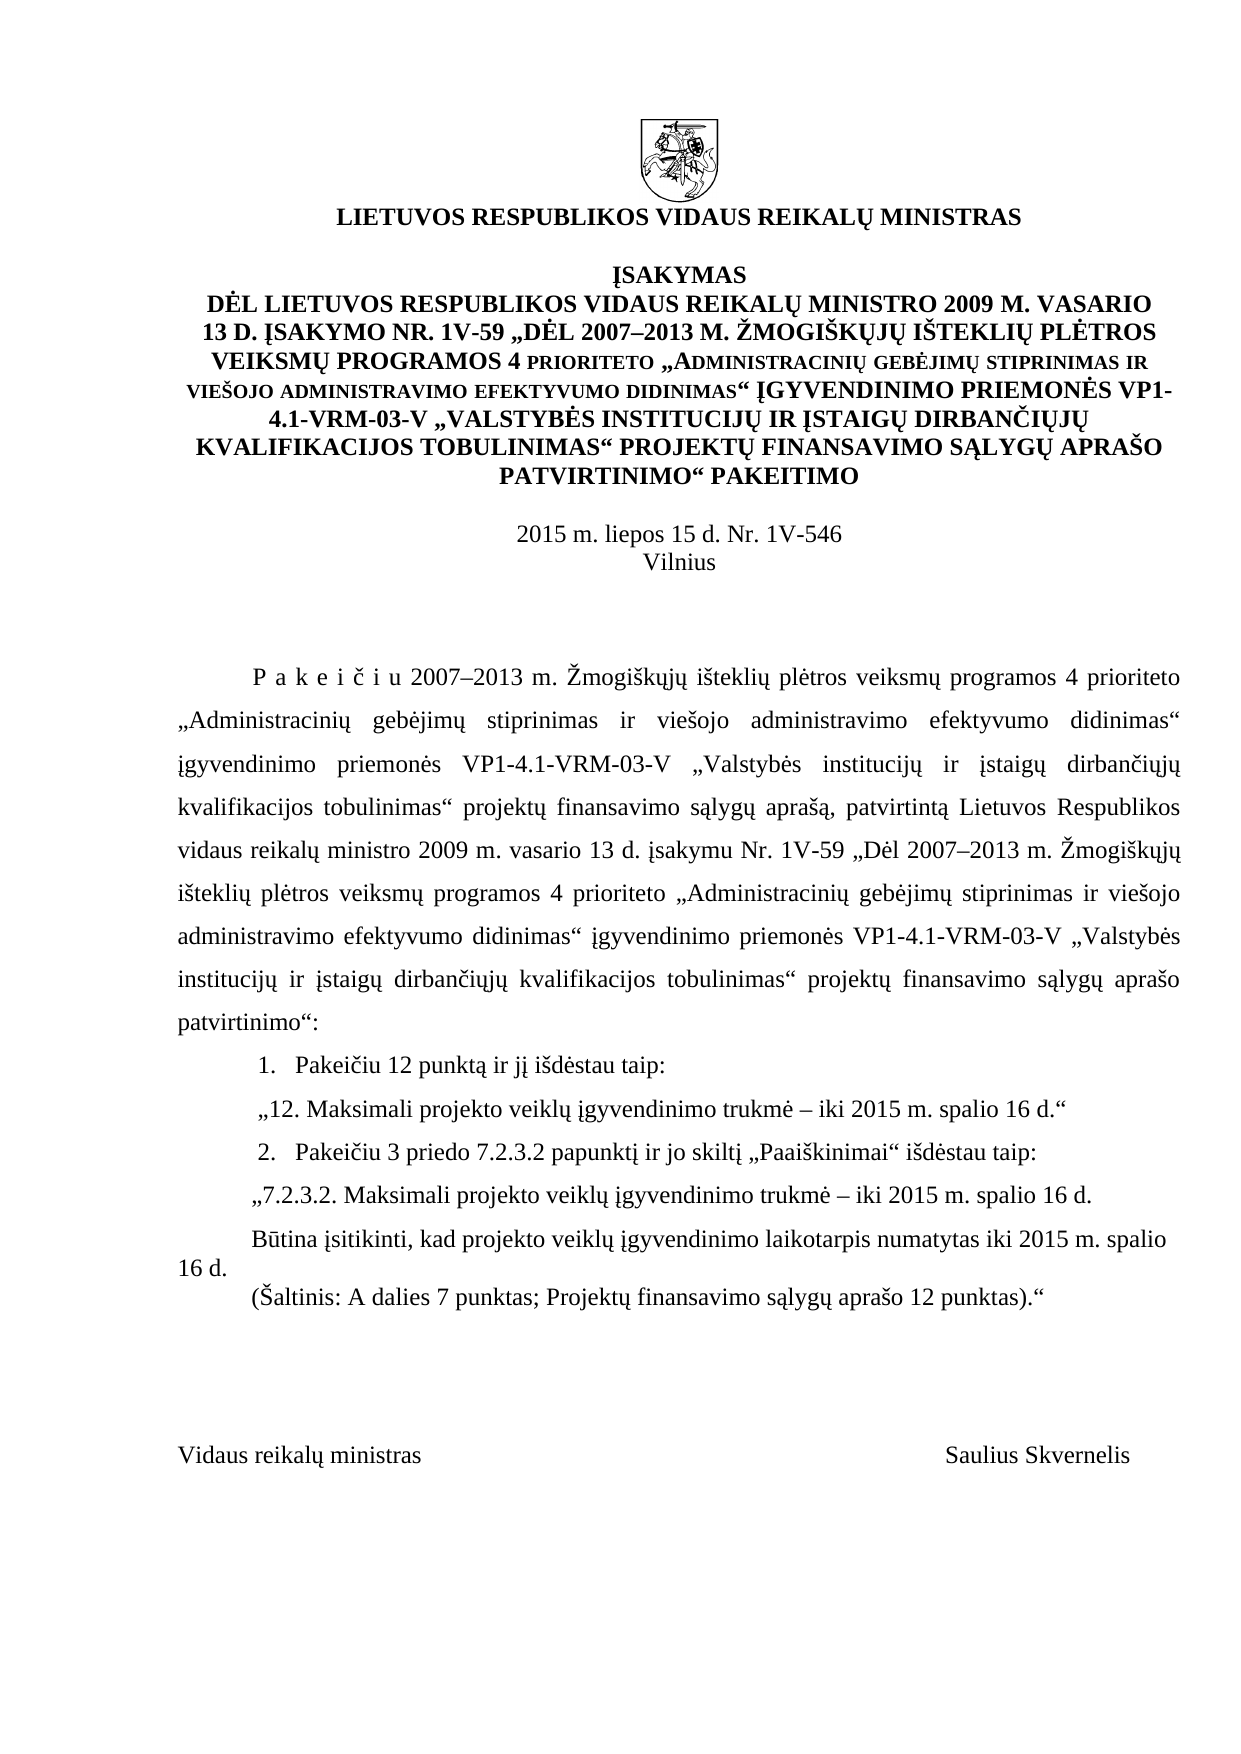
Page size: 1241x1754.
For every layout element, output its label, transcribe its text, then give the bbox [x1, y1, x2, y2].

text DĖL LIETUVOS RESPUBLIKOS VIDAUS REIKALŲ MINISTRO 2009 M. VASARIO 13 D. ĮSAKYMO NR. 1V-59 „DĖL 2007–2013 M. Žmogiškųjų išteklių plėtros veiksmų programos 4 prioriteto „Administracinių gebėjimų stiprinimas ir viešojo administravimo efektyvumo didinimas“ ĮGYVENDINIMO priemonės VP1-4.1-VRM-03-V „Valstybės institucijų ir įstaigų dirbančiųjų kvalifikacijos tobulinimas“ PROJEKTŲ FINANSAVIMO SĄLYGŲ APRAŠO PATVIRTINIMO“ PAKEITIMO [177, 289, 1181, 490]
text „12. Maksimali projekto veiklų įgyvendinimo trukmė – iki 2015 m. spalio 16 d.“ [177, 1094, 1181, 1122]
text LIETUVOS RESPUBLIKOS VIDAUS REIKALŲ MINISTRAS [177, 202, 1181, 231]
text P a k e i č i u 2007–2013 m. Žmogiškųjų išteklių plėtros veiksmų programos 4 prioriteto „Administracinių gebėjimų stiprinimas ir viešojo administravimo efektyvumo didinimas“ įgyvendinimo priemonės VP1-4.1-VRM-03-V „Valstybės institucijų ir įstaigų dirbančiųjų kvalifikacijos tobulinimas“ projektų finansavimo sąlygų aprašą, patvirtintą Lietuvos Respublikos vidaus reikalų ministro 2009 m. vasario 13 d. įsakymu Nr. 1V-59 „Dėl 2007–2013 m. Žmogiškųjų išteklių plėtros veiksmų programos 4 prioriteto „Administracinių gebėjimų stiprinimas ir viešojo administravimo efektyvumo didinimas“ įgyvendinimo priemonės VP1-4.1-VRM-03-V „Valstybės institucijų ir įstaigų dirbančiųjų kvalifikacijos tobulinimas“ projektų finansavimo sąlygų aprašo patvirtinimo“: [177, 662, 1181, 1036]
text „7.2.3.2. Maksimali projekto veiklų įgyvendinimo trukmė – iki 2015 m. spalio 16 d. [251, 1180, 1181, 1209]
text ĮSAKYMAS [177, 260, 1181, 289]
text Vilnius [177, 547, 1181, 576]
text 1. Pakeičiu 12 punktą ir jį išdėstau taip: [257, 1051, 1181, 1079]
text (Šaltinis: A dalies 7 punktas; Projektų finansavimo sąlygų aprašo 12 punktas).“ [251, 1282, 1181, 1310]
text 2015 m. liepos 15 d. Nr. 1V-546 [177, 519, 1181, 547]
text 2. Pakeičiu 3 priedo 7.2.3.2 papunktį ir jo skiltį „Paaiškinimai“ išdėstau taip: [257, 1137, 1181, 1166]
text Vidaus reikalų ministras Saulius Skvernelis [177, 1440, 1181, 1468]
text Būtina įsitikinti, kad projekto veiklų įgyvendinimo laikotarpis numatytas iki 2015 m. spalio 16 d. [177, 1224, 1181, 1282]
